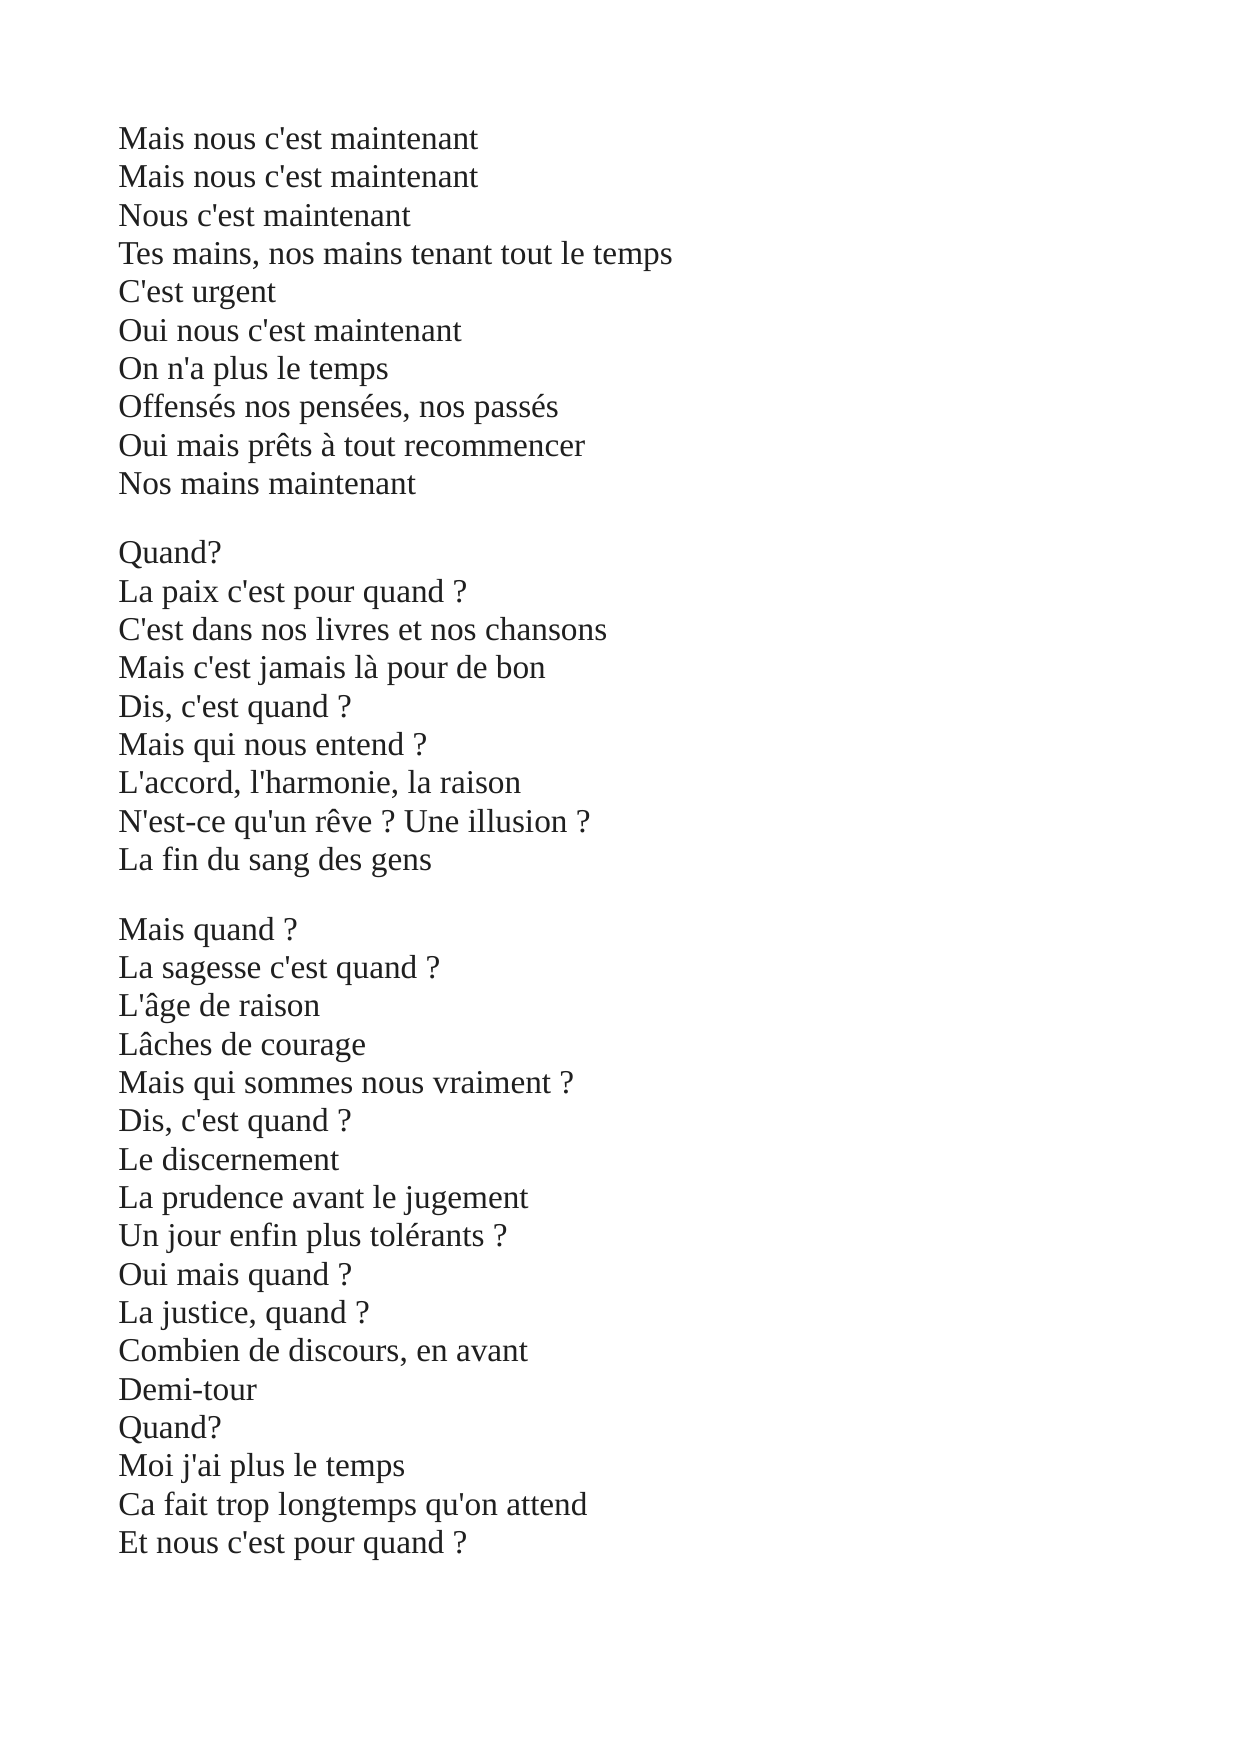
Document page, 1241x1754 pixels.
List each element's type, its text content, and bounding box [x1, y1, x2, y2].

text Mais nous c'est maintenant Mais nous c'est maintenant Nous c'est maintenant Tes mains, nos mains tenant tout le temps C'est urgent Oui nous c'est maintenant On n'a plus le temps Offensés nos pensées, nos passés Oui mais prêts à tout recommencer Nos mains maintenant [118, 118, 1122, 501]
text Mais quand ? La sagesse c'est quand ? L'âge de raison Lâches de courage Mais qui sommes nous vraiment ? Dis, c'est quand ? Le discernement La prudence avant le jugement Un jour enfin plus tolérants ? Oui mais quand ? La justice, quand ? Combien de discours, en avant Demi-tour Quand? Moi j'ai plus le temps Ca fait trop longtemps qu'on attend Et nous c'est pour quand ? [118, 909, 1122, 1561]
text Quand? La paix c'est pour quand ? C'est dans nos livres et nos chansons Mais c'est jamais là pour de bon Dis, c'est quand ? Mais qui nous entend ? L'accord, l'harmonie, la raison N'est-ce qu'un rêve ? Une illusion ? La fin du sang des gens [118, 533, 1122, 878]
